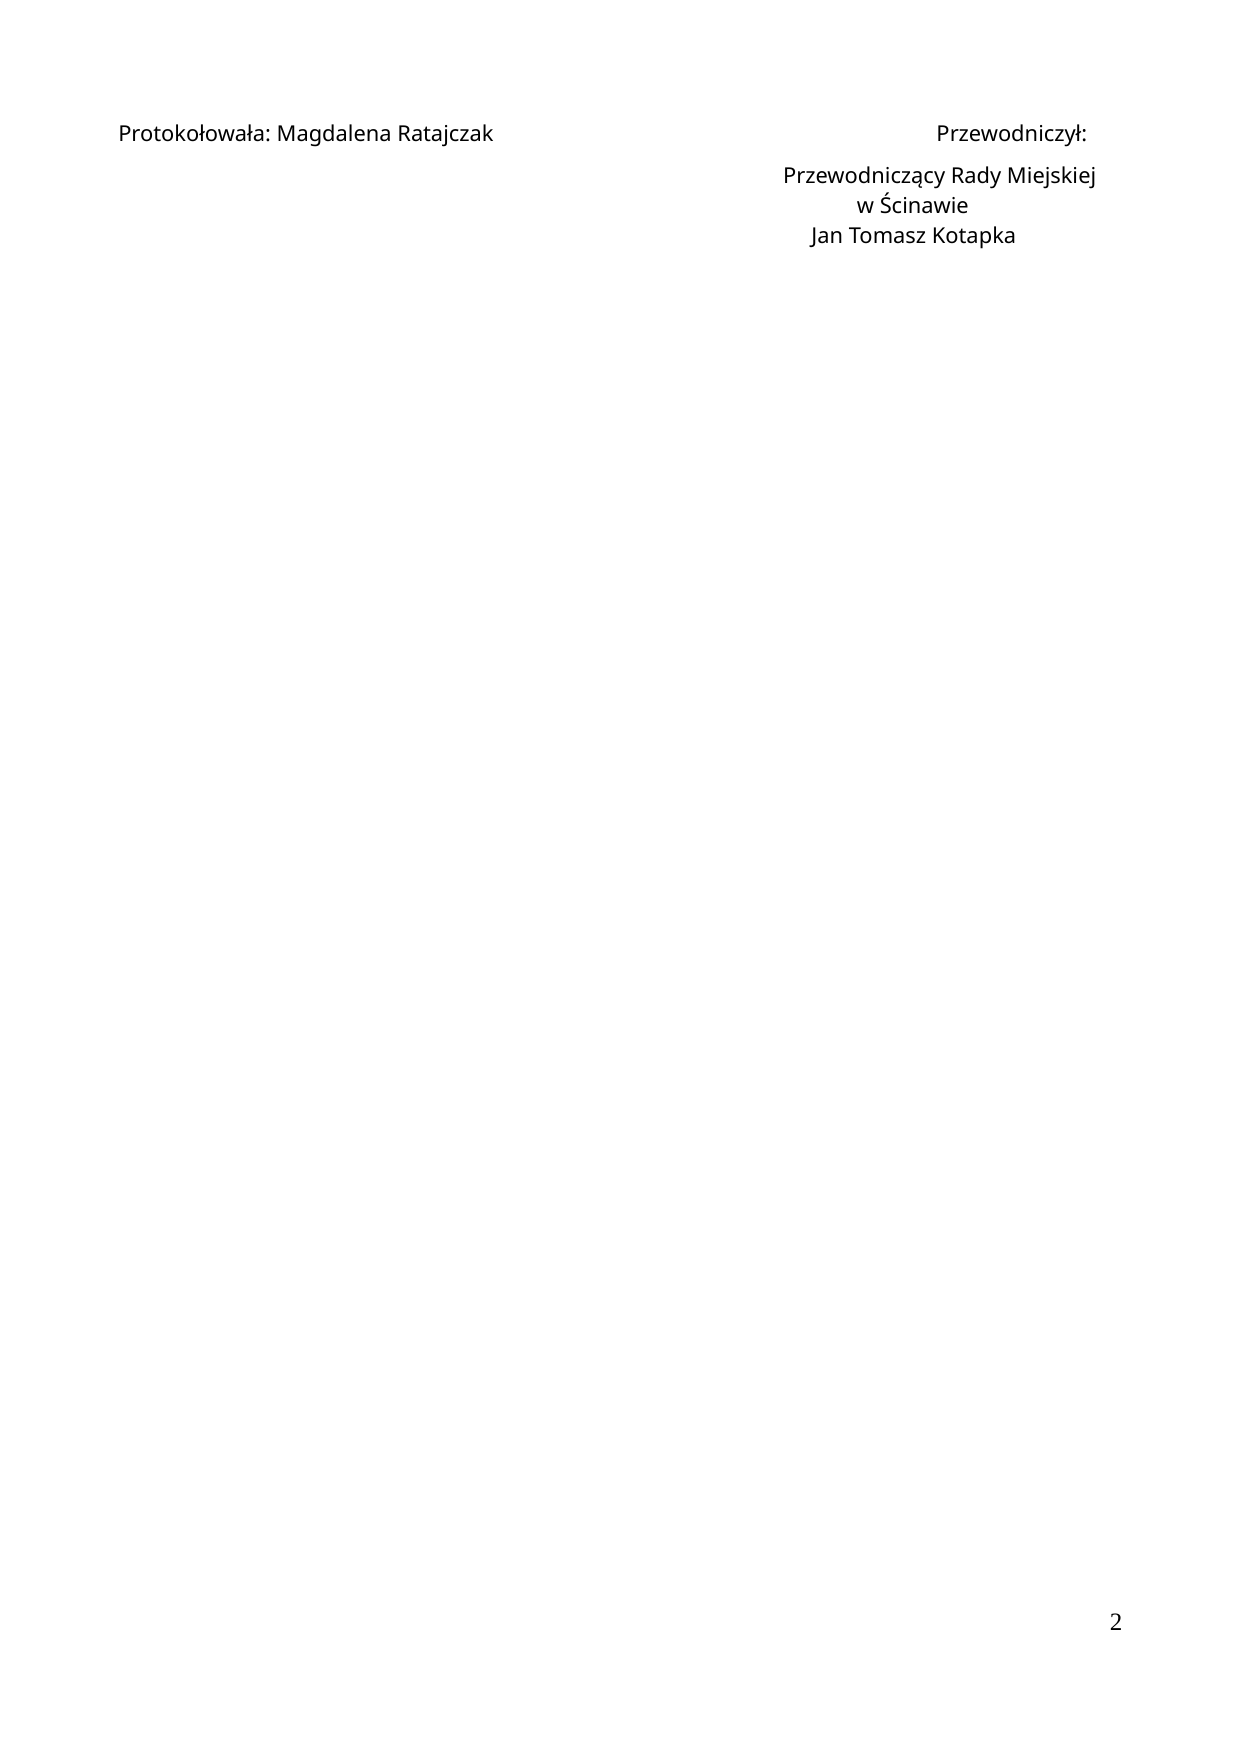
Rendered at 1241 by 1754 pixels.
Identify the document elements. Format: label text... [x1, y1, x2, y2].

text Przewodniczący Rady Miejskiej [118, 160, 1122, 190]
text w Ścinawie [118, 190, 1122, 220]
text Protokołowała: Magdalena Ratajczak Przewodniczył: [118, 118, 1122, 148]
text Jan Tomasz Kotapka [118, 220, 1122, 250]
